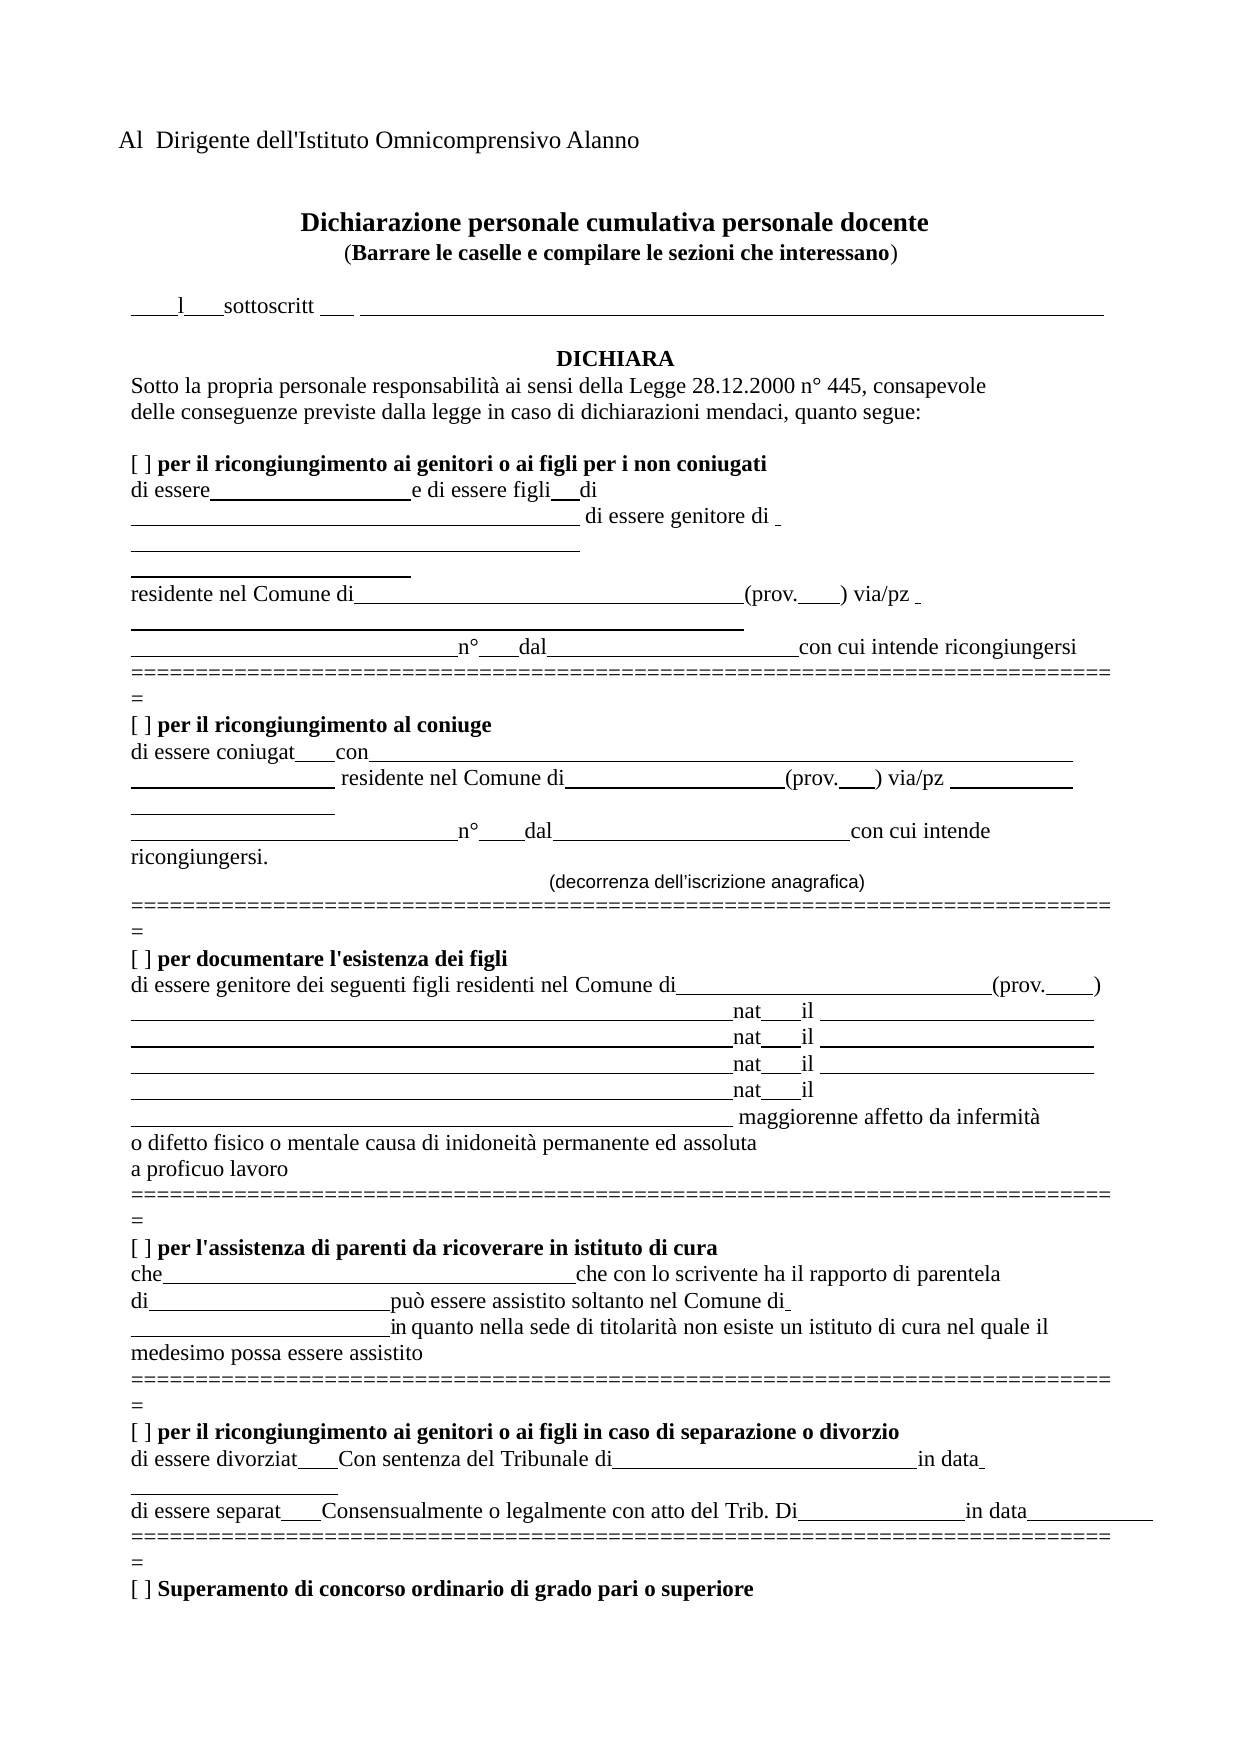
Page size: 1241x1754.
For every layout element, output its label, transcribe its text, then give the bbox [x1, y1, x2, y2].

text ============================================================================= [131, 1366, 1122, 1418]
text nat il [131, 1024, 1122, 1050]
text n° dal con cui intende ricongiungersi [131, 633, 1122, 659]
text [ ] per documentare l'esistenza dei figli [131, 945, 1122, 971]
subtitle (Barrare le caselle e compilare le sezioni che interessano) [242, 239, 999, 266]
text di essere divorziat Con sentenza del Tribunale di in data [131, 1445, 1122, 1498]
text di essere genitore dei seguenti figli residenti nel Comune di (prov. ) [131, 971, 1122, 997]
text nat il maggiorenne affetto da infermità o difetto fisico o mentale causa di inidoneità permanente ed assoluta [131, 1076, 1048, 1155]
text Sotto la propria personale responsabilità ai sensi della Legge 28.12.2000 n° 445, consapevole delle conseguenze previste dalla legge in caso di dichiarazioni mendaci, quanto segue: [131, 372, 1006, 425]
text Dichiarazione personale cumulativa personale docente [242, 201, 987, 239]
text DICHIARA [242, 346, 988, 372]
text ============================================================================= [131, 1182, 1122, 1234]
text di essere e di essere figli di di essere genitore di [131, 477, 1027, 580]
text ============================================================================= [131, 893, 1122, 945]
text ============================================================================= [131, 659, 1122, 712]
text ============================================================================= [131, 1524, 1122, 1576]
text [ ] per il ricongiungimento al coniuge [131, 712, 1122, 738]
text di può essere assistito soltanto nel Comune di in quanto nella sede di titolarità non esiste un istituto di cura nel quale il medesimo possa essere assistito [131, 1287, 1054, 1366]
text a proficuo lavoro [131, 1155, 1122, 1182]
text [ ] per l'assistenza di parenti da ricoverare in istituto di cura [131, 1234, 1122, 1260]
text nat il [131, 998, 1122, 1024]
text residente nel Comune di (prov. ) via/pz [131, 581, 1122, 633]
text che che con lo scrivente ha il rapporto di parentela [131, 1261, 1122, 1287]
text l sottoscritt [131, 292, 1122, 319]
text di essere coniugat con residente nel Comune di (prov. ) via/pz [131, 738, 1087, 817]
text n° dal con cui intende ricongiungersi. [131, 817, 1122, 870]
text [ ] per il ricongiungimento ai genitori o ai figli in caso di separazione o divorzio [131, 1418, 1122, 1445]
subtitle Al Dirigente dell'Istituto Omnicomprensivo Alanno [118, 126, 1099, 154]
text di essere separat Consensualmente o legalmente con atto del Trib. Di in data [131, 1498, 1122, 1524]
text nat il [131, 1050, 1122, 1076]
text [ ] Superamento di concorso ordinario di grado pari o superiore [131, 1576, 1122, 1602]
text (decorrenza dell’iscrizione anagrafica) [549, 871, 1122, 893]
text [ ] per il ricongiungimento ai genitori o ai figli per i non coniugati [131, 451, 1122, 477]
